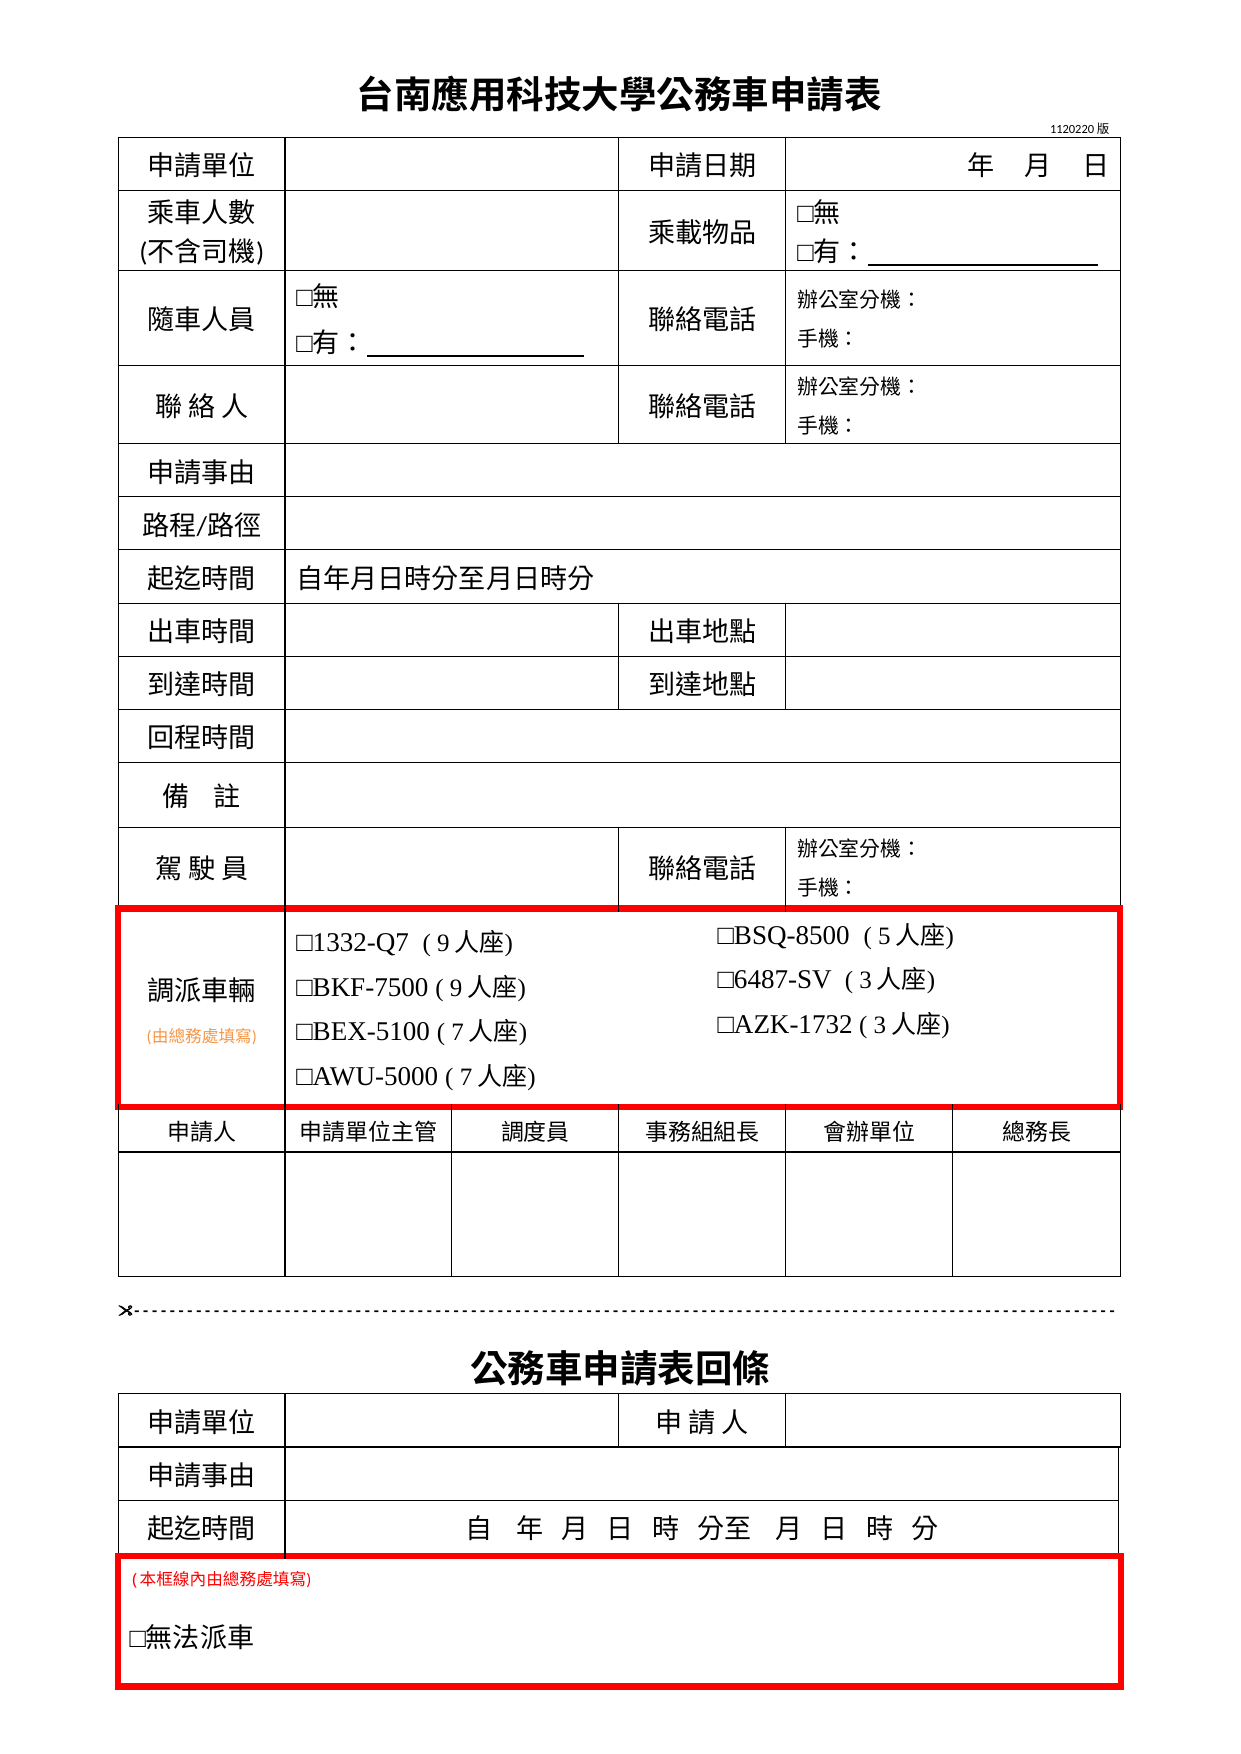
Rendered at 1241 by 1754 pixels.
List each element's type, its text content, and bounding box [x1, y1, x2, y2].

table_cell [286, 604, 618, 656]
table_cell [452, 1153, 618, 1276]
table_cell 起迄時間 [119, 1501, 284, 1553]
table_cell 聯 絡 人 [119, 366, 284, 443]
table_cell 回程時間 [119, 710, 284, 762]
table_cell 辦公室分機： 手機： [786, 366, 1120, 443]
table_cell [953, 1153, 1120, 1276]
table_cell 申請事由 [119, 1448, 284, 1499]
table_cell [786, 1153, 952, 1276]
table_header [286, 1394, 618, 1446]
table_cell □無 □有： [786, 191, 1120, 270]
table_cell (本框線內由總務處填寫) □無法派車 [121, 1559, 1118, 1683]
table_cell 備 註 [119, 763, 284, 827]
table_cell [286, 710, 1120, 762]
table_cell 申請事由 [119, 444, 284, 496]
table_cell 出車時間 [119, 604, 284, 656]
table_cell 調派車輛 (由總務處填寫) [121, 912, 284, 1104]
table_header 申請單位 [119, 1394, 284, 1446]
table_cell 年 月 日 [786, 138, 1120, 190]
table_cell [286, 138, 618, 190]
table_cell □無 □有： [286, 271, 618, 364]
table_cell [119, 1153, 284, 1276]
table_cell 路程/路徑 [119, 497, 284, 549]
table_cell [786, 657, 1120, 709]
table_cell [286, 657, 618, 709]
table_cell 申請人 [119, 1110, 284, 1151]
text - - - - - - - - - - - - - - - - - - - - - - - - - - - - - - - - - - - - - - - - - - - - - - - - - - - - - - - - - - - - - - - - - - - - - - - - - - - - - - - - - - - - - - - - - - - - - - - - - - - - - - - - - - - - - - - [118, 1295, 1122, 1320]
table_cell 到達地點 [619, 657, 785, 709]
table_cell 會辦單位 [786, 1110, 952, 1151]
table_cell □1332-Q7 ( 9人座) □BKF-7500 ( 9人座) □BEX-5100 ( 7人座) □AWU-5000 ( 7人座) [286, 912, 706, 1104]
table_cell 聯絡電話 [619, 828, 785, 905]
table_cell 隨車人員 [119, 271, 284, 364]
table_cell 辦公室分機： 手機： [786, 828, 1120, 905]
table_cell 自年月日時分至月日時分 [286, 550, 1120, 602]
table_cell 乘車人數 (不含司機) [119, 191, 284, 270]
table_cell 到達時間 [119, 657, 284, 709]
table_header [786, 1394, 1120, 1446]
table_cell 總務長 [953, 1110, 1120, 1151]
table_cell 乘載物品 [619, 191, 785, 270]
table_cell [286, 1448, 1118, 1499]
table_cell 駕 駛 員 [119, 828, 284, 905]
table_cell [286, 763, 1120, 827]
table_cell 自 年 月 日 時 分至 月 日 時 分 [286, 1501, 1118, 1553]
table_cell 起迄時間 [119, 550, 284, 602]
table_header 台南應用科技大學公務車申請表 1120220版 [118, 65, 1120, 137]
table_cell 調度員 [452, 1110, 618, 1151]
table_cell [286, 828, 618, 905]
table_cell [786, 604, 1120, 656]
table_cell [286, 366, 618, 443]
table_cell [286, 191, 618, 270]
table_cell 聯絡電話 [619, 366, 785, 443]
table_cell □BSQ-8500 ( 5人座) □6487-SV ( 3人座) □AZK-1732 ( 3人座) [706, 912, 1117, 1104]
table_cell [286, 497, 1120, 549]
table_cell 出車地點 [619, 604, 785, 656]
table_cell 辦公室分機： 手機： [786, 271, 1120, 364]
table_cell 聯絡電話 [619, 271, 785, 364]
text 公務車申請表回條 [118, 1339, 1122, 1393]
table_cell [286, 1153, 451, 1276]
table_cell [286, 444, 1120, 496]
table_cell 申請單位 [119, 138, 284, 190]
table_header 申 請 人 [619, 1394, 785, 1446]
table_cell 事務組組長 [619, 1110, 785, 1151]
table_cell [619, 1153, 785, 1276]
table_cell 申請日期 [619, 138, 785, 190]
table_cell 申請單位主管 [286, 1110, 451, 1151]
